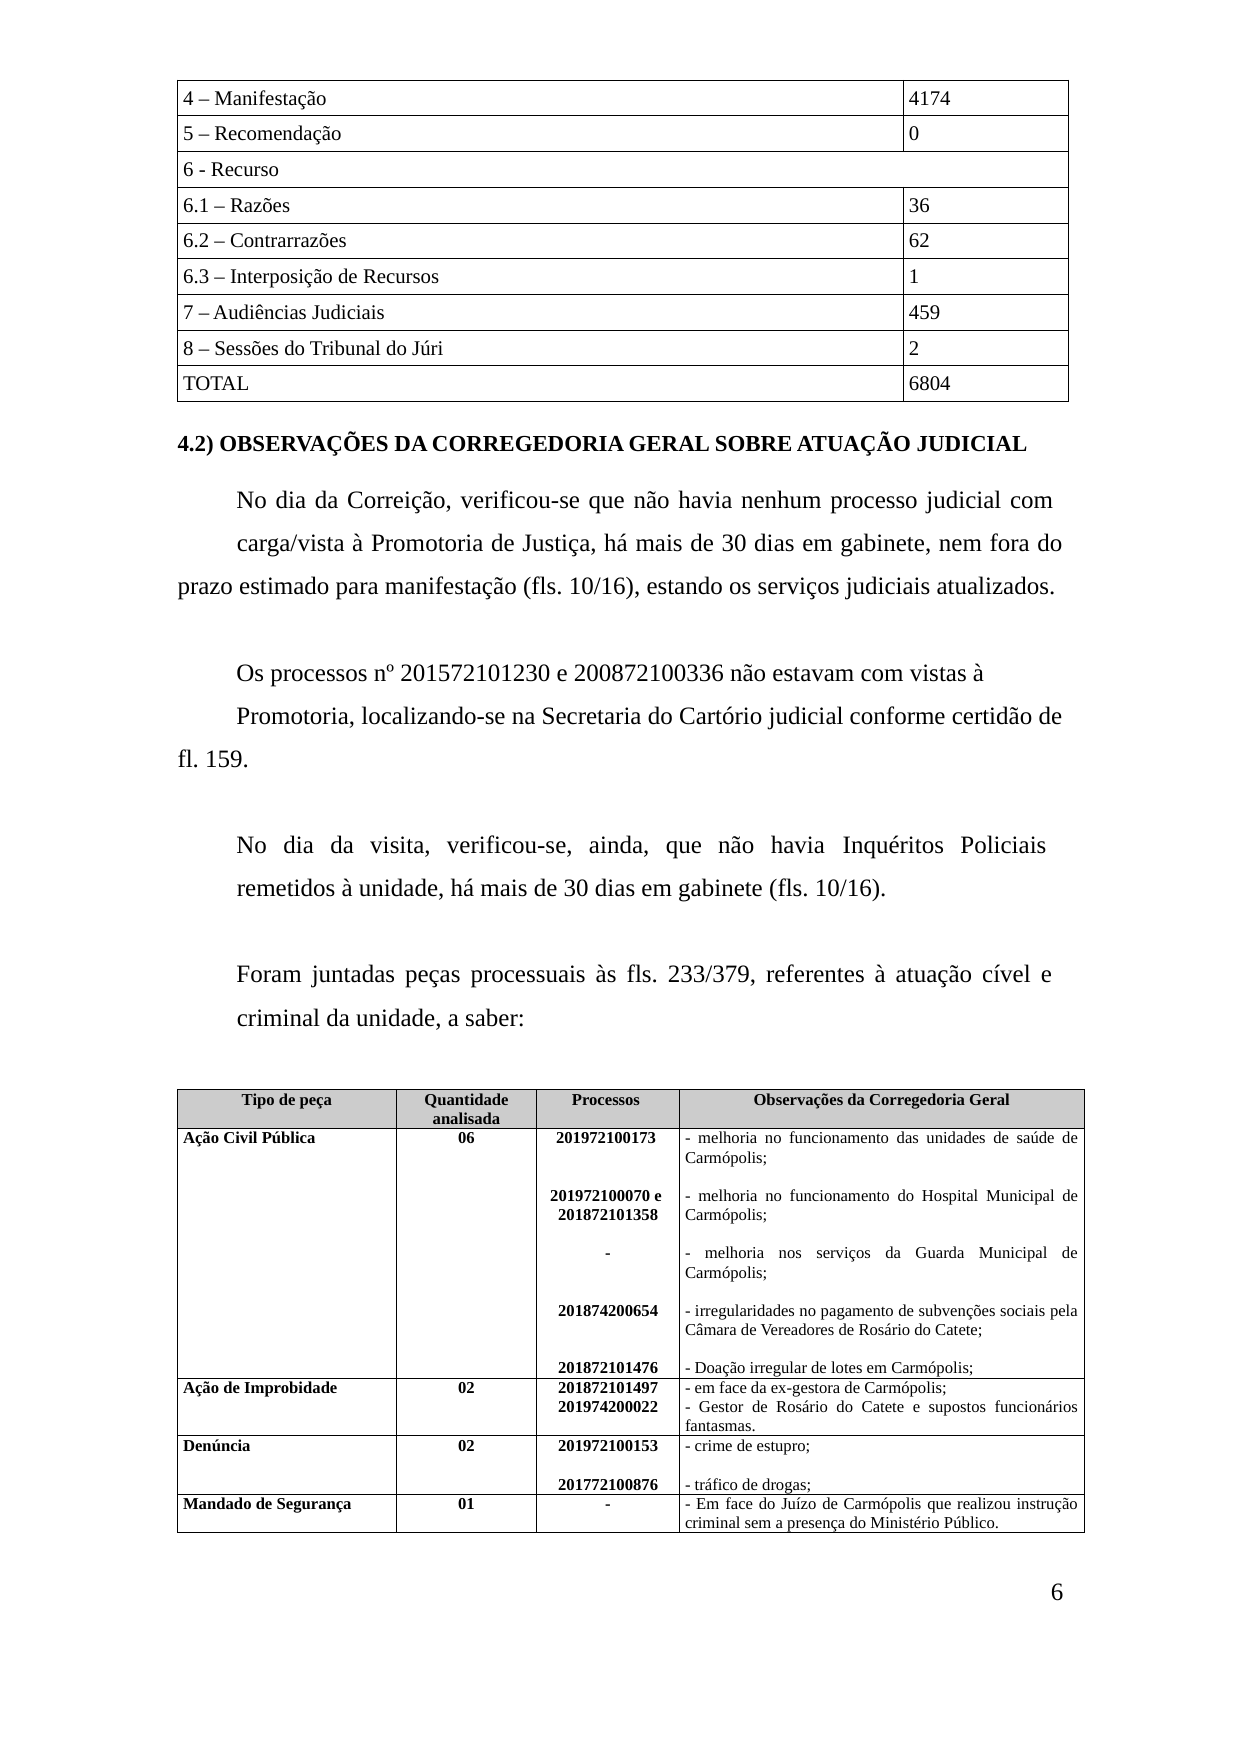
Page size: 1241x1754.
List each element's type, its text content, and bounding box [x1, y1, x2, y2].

table_cell 06 [397, 1129, 536, 1377]
table_cell Ação de Improbidade [178, 1379, 396, 1435]
table_cell 62 [904, 224, 1068, 258]
table_header Processos [537, 1090, 679, 1128]
table_cell 6.1 – Razões [178, 188, 903, 222]
table_cell 459 [904, 295, 1068, 329]
table_cell - em face da ex-gestora de Carmópolis; - Gestor de Rosário do Catete e supostos funcionários fantasmas. [680, 1379, 1084, 1435]
table_header Tipo de peça [178, 1090, 396, 1128]
table_cell - melhoria no funcionamento das unidades de saúde de Carmópolis; - melhoria no funcionamento do Hospital Municipal de Carmópolis; - melhoria nos serviços da Guarda Municipal de Carmópolis; - irregularidades no pagamento de subvenções sociais pela Câmara de Vereadores de Rosário do Catete; - Doação irregular de lotes em Carmópolis; [680, 1129, 1084, 1377]
table_cell Denúncia [178, 1436, 396, 1493]
table_cell 6.3 – Interposição de Recursos [178, 259, 903, 294]
table_header Observações da Corregedoria Geral [680, 1090, 1084, 1128]
table_cell 2 [904, 331, 1068, 365]
text 4.2) OBSERVAÇÕES DA CORREGEDORIA GERAL SOBRE ATUAÇÃO JUDICIAL [177, 430, 1063, 456]
table_cell 36 [904, 188, 1068, 222]
text Foram juntadas peças processuais às fls. 233/379, referentes à atuação cível e criminal da unidade, a saber: [177, 959, 1063, 1031]
table_cell TOTAL [178, 366, 903, 401]
table_cell 4174 [904, 81, 1068, 115]
table_cell 6 - Recurso [178, 152, 1068, 187]
table_cell 02 [397, 1379, 536, 1435]
text No dia da visita, verificou-se, ainda, que não havia Inquéritos Policiais remetidos à unidade, há mais de 30 dias em gabinete (fls. 10/16). [177, 830, 1063, 902]
table_cell Ação Civil Pública [178, 1129, 396, 1377]
table_cell 201972100153 201772100876 [537, 1436, 679, 1493]
table_cell Mandado de Segurança [178, 1495, 396, 1532]
table_cell - [537, 1495, 679, 1532]
text Os processos nº 201572101230 e 200872100336 não estavam com vistas à [177, 658, 1063, 686]
text Promotoria, localizando-se na Secretaria do Cartório judicial conforme certidão de fl. 159. [177, 701, 1063, 773]
table_cell 0 [904, 116, 1068, 151]
table_header Quantidade analisada [397, 1090, 536, 1128]
table_cell 7 – Audiências Judiciais [178, 295, 903, 329]
text No dia da Correição, verificou-se que não havia nenhum processo judicial com carga/vista à Promotoria de Justiça, há mais de 30 dias em gabinete, nem fora do prazo estimado para manifestação (fls. 10/16), estando os serviços judiciais atualizados. [177, 485, 1063, 600]
table_cell 4 – Manifestação [178, 81, 903, 115]
table_cell - crime de estupro; - tráfico de drogas; [680, 1436, 1084, 1493]
table_cell 01 [397, 1495, 536, 1532]
table_cell 201872101497 201974200022 [537, 1379, 679, 1435]
table_cell - Em face do Juízo de Carmópolis que realizou instrução criminal sem a presença do Ministério Público. [680, 1495, 1084, 1532]
table_cell 02 [397, 1436, 536, 1493]
table_cell 5 – Recomendação [178, 116, 903, 151]
table_cell 1 [904, 259, 1068, 294]
table_cell 8 – Sessões do Tribunal do Júri [178, 331, 903, 365]
table_cell 6.2 – Contrarrazões [178, 224, 903, 258]
table_cell 6804 [904, 366, 1068, 401]
table_cell 201972100173 201972100070 e 201872101358 - 201874200654 201872101476 [537, 1129, 679, 1377]
